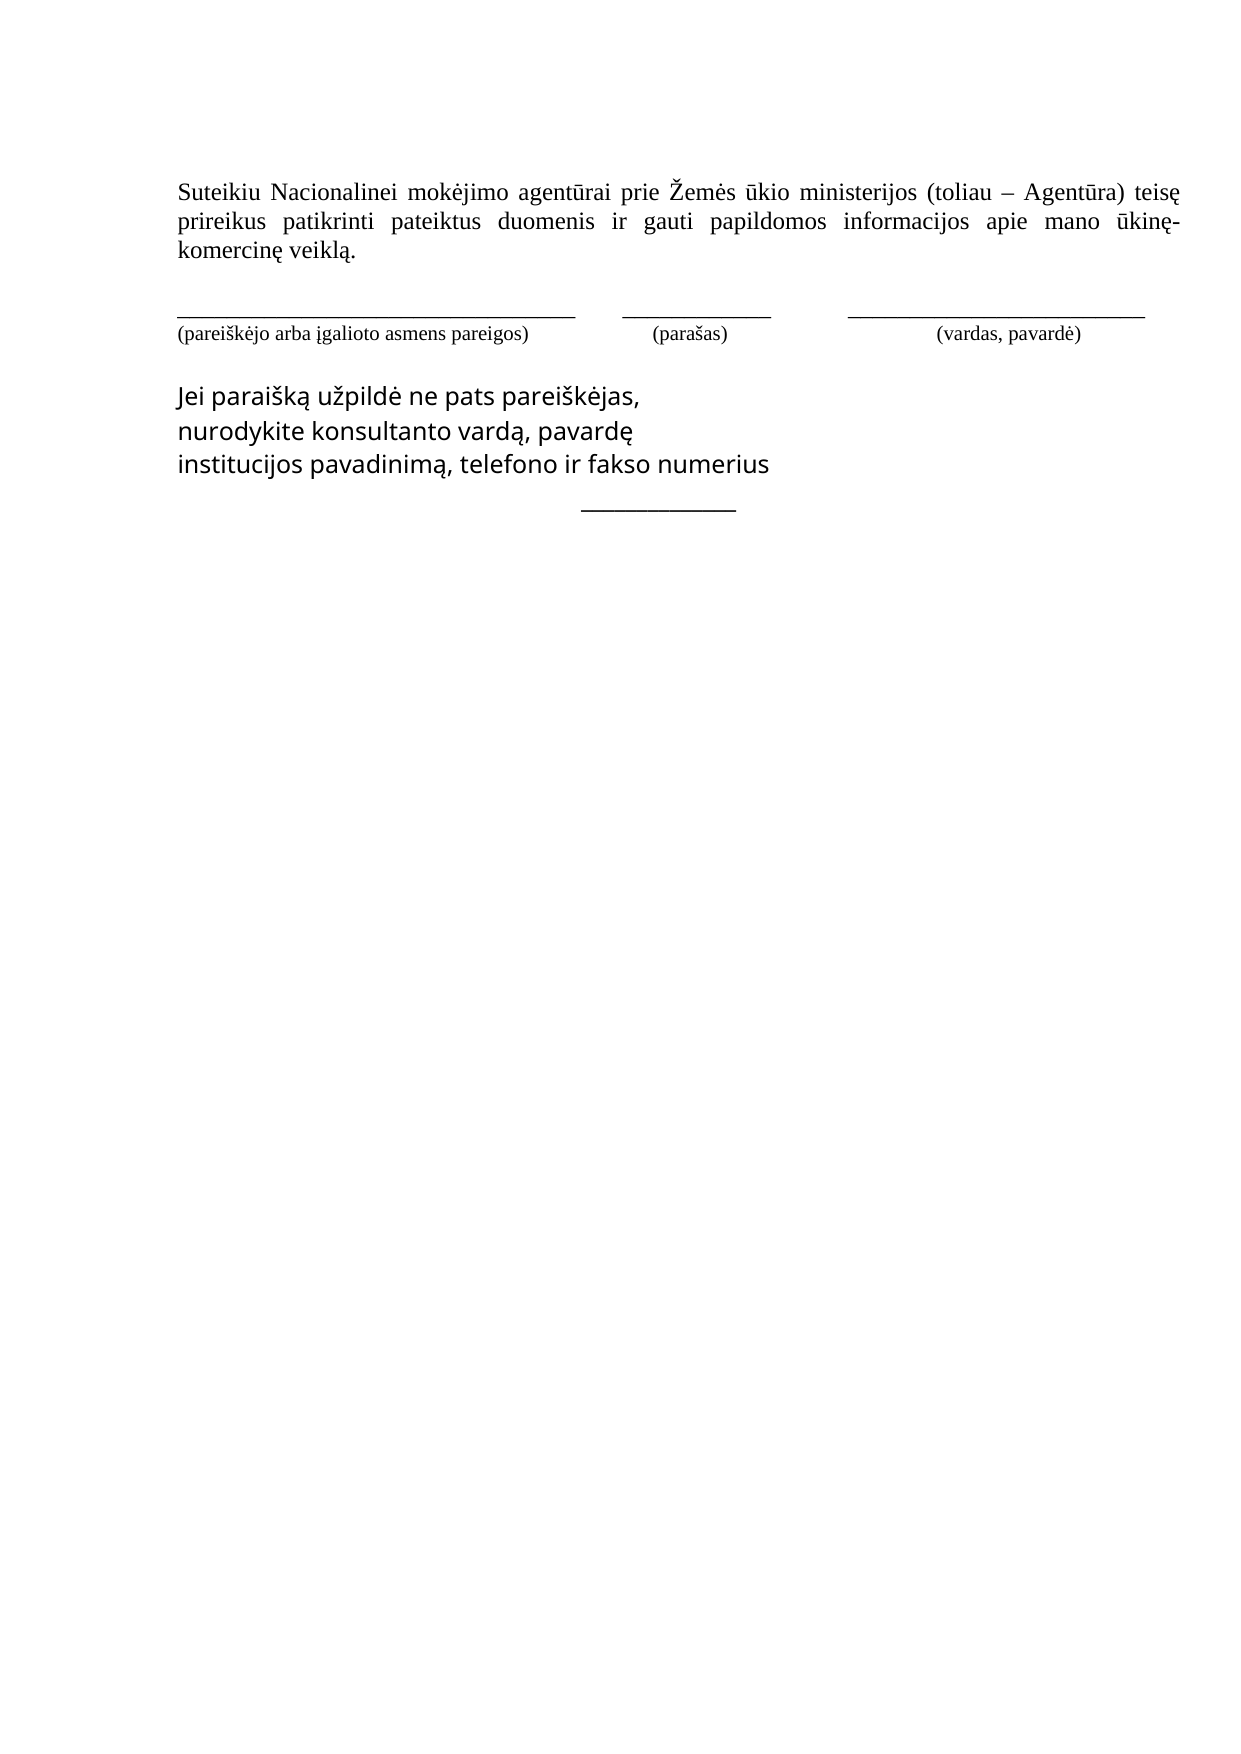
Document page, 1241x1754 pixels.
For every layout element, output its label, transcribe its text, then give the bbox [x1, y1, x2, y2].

text nurodykite konsultanto vardą, pavardę [103, 413, 1181, 447]
text institucijos pavadinimą, telefono ir fakso numerius [103, 447, 1181, 481]
text ______________ [103, 481, 1181, 515]
text Jei paraišką užpildė ne pats pareiškėjas, [103, 379, 1181, 413]
text (pareiškėjo arba įgalioto asmens pareigos) (parašas) (vardas, pavardė) [103, 321, 1181, 345]
text Suteikiu Nacionalinei mokėjimo agentūrai prie Žemės ūkio ministerijos (toliau – Agentūra) teisę prireikus patikrinti pateiktus duomenis ir gauti papildomos informacijos apie mano ūkinę-komercinę veiklą. [177, 177, 1181, 263]
